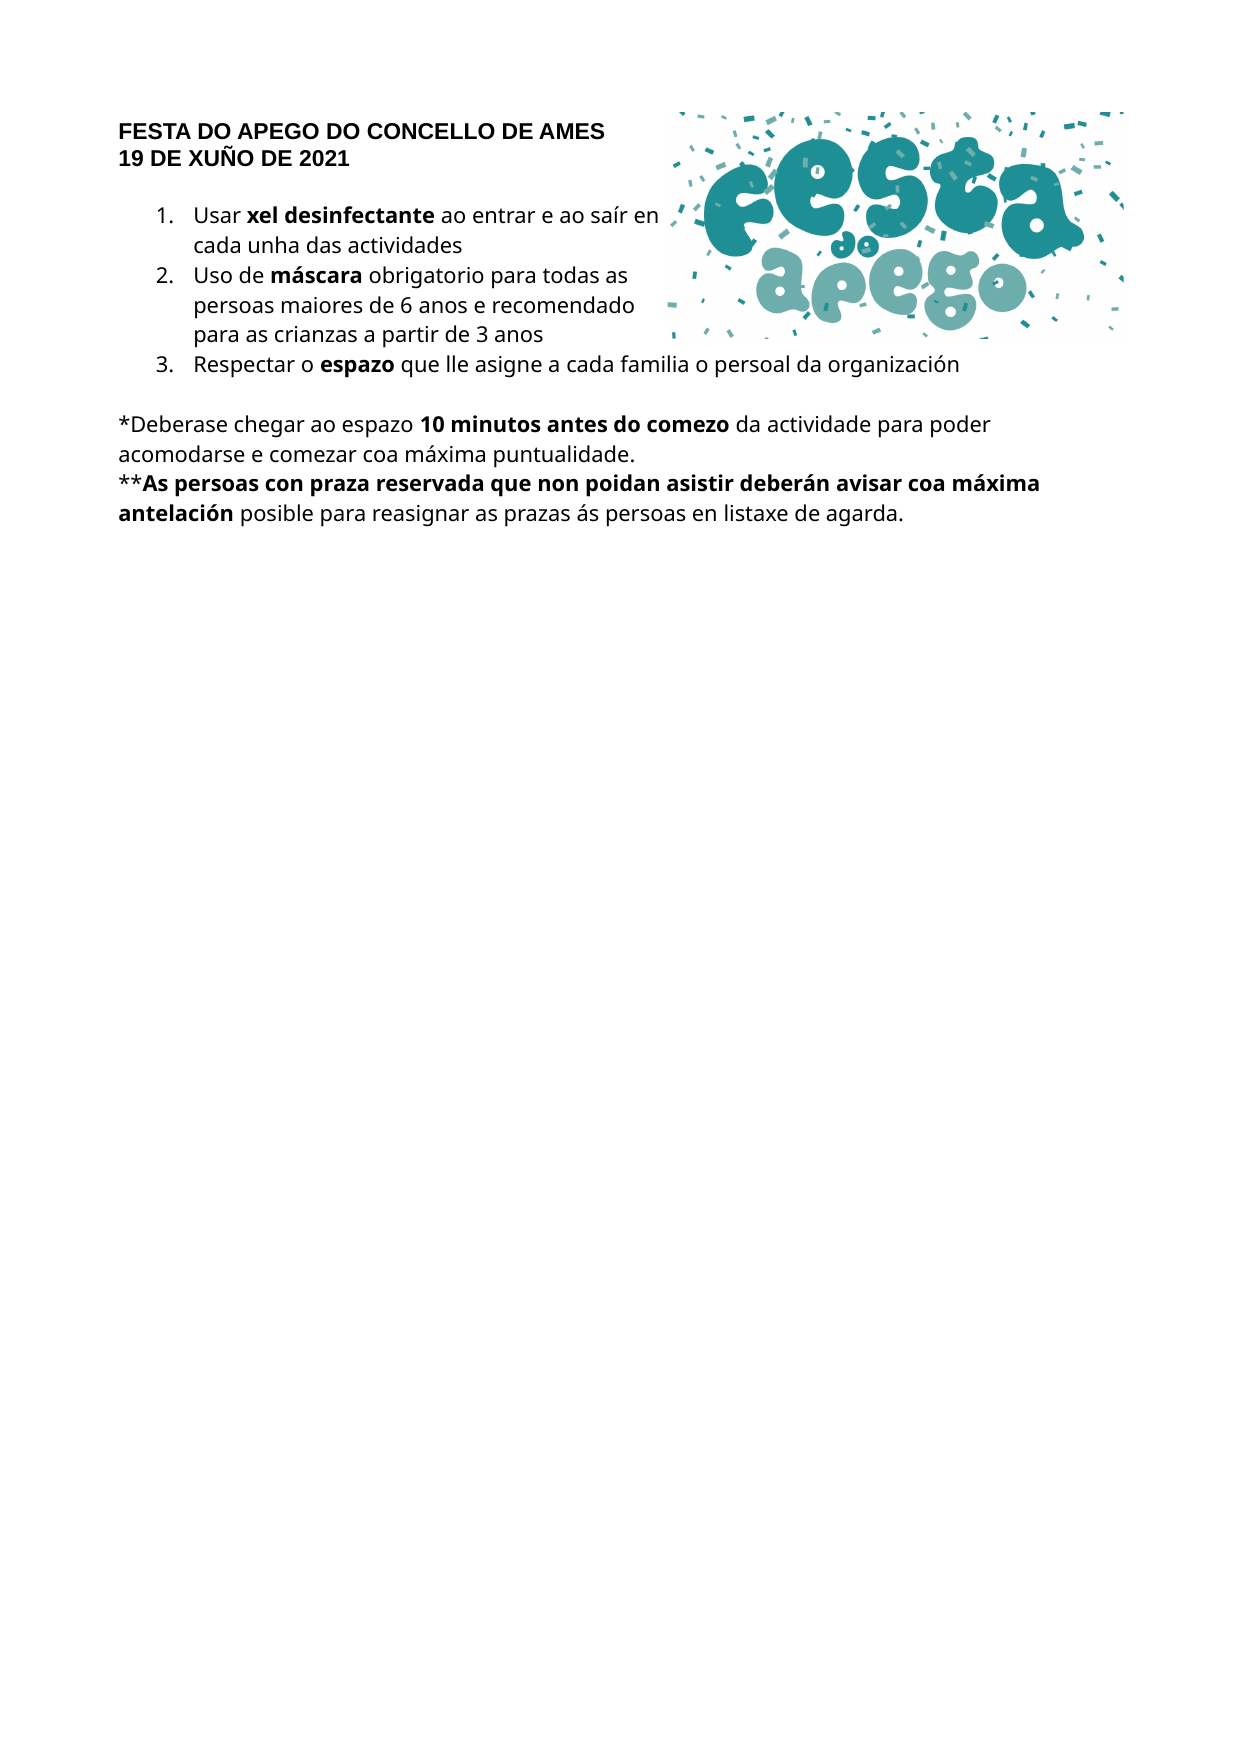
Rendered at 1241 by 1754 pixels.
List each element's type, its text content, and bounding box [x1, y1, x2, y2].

text *Deberase chegar ao espazo 10 minutos antes do comezo da actividade para poder acomodarse e comezar coa máxima puntualidade. [118, 409, 1122, 468]
list Respectar o espazo que lle asigne a cada familia o persoal da organización [156, 349, 1122, 379]
text **As persoas con praza reservada que non poidan asistir deberán avisar coa máxima antelación posible para reasignar as prazas ás persoas en listaxe de agarda. [118, 468, 1122, 528]
list Usar xel desinfectante ao entrar e ao saír en cada unha das actividades [156, 200, 667, 260]
list Uso de máscara obrigatorio para todas as persoas maiores de 6 anos e recomendado para as crianzas a partir de 3 anos [156, 260, 1122, 349]
picture [667, 112, 1124, 339]
